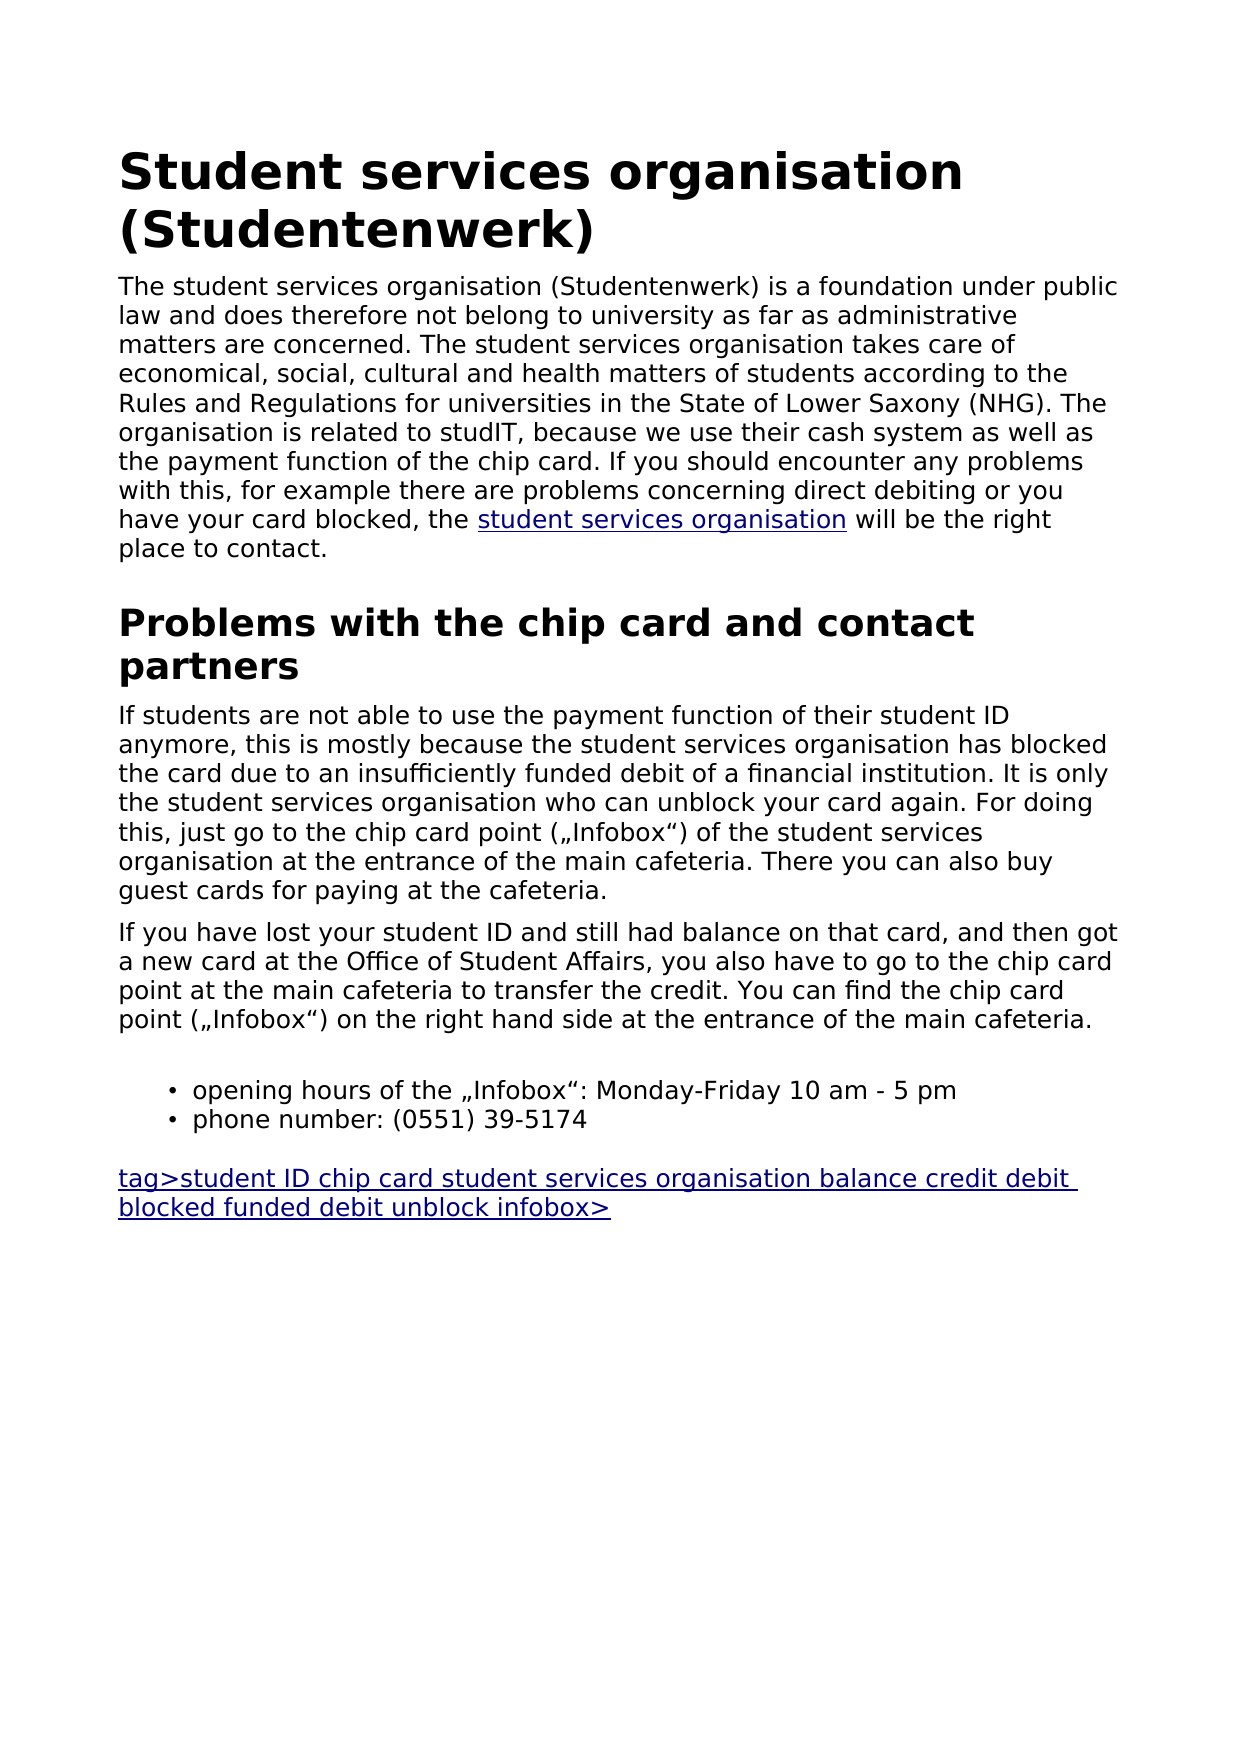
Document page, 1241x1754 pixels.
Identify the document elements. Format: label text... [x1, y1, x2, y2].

subtitle Student services organisation (Studentenwerk) [118, 143, 1122, 259]
list phone number: (0551) 39-5174 [177, 1106, 1122, 1135]
text The student services organisation (Studentenwerk) is a foundation under public law and does therefore not belong to university as far as administrative matters are concerned. The student services organisation takes care of economical, social, cultural and health matters of students according to the Rules and Regulations for universities in the State of Lower Saxony (NHG). The organisation is related to studIT, because we use their cash system as well as the payment function of the chip card. If you should encounter any problems with this, for example there are problems concerning direct debiting or you have your card blocked, the student services organisation will be the right place to contact. [118, 272, 1122, 564]
text tag>student ID chip card student services organisation balance credit debit blocked funded debit unblock infobox> [118, 1164, 1122, 1222]
list opening hours of the „Infobox“: Monday-Friday 10 am - 5 pm [177, 1076, 1122, 1106]
text If students are not able to use the payment function of their student ID anymore, this is mostly because the student services organisation has blocked the card due to an insufficiently funded debit of a financial institution. It is only the student services organisation who can unblock your card again. For doing this, just go to the chip card point („Infobox“) of the student services organisation at the entrance of the main cafeteria. There you can also buy guest cards for paying at the cafeteria. [118, 701, 1122, 905]
subtitle Problems with the chip card and contact partners [118, 601, 1122, 688]
text If you have lost your student ID and still had balance on that card, and then got a new card at the Office of Student Affairs, you also have to go to the chip card point at the main cafeteria to transfer the credit. You can find the chip card point („Infobox“) on the right hand side at the entrance of the main cafeteria. [118, 918, 1122, 1034]
